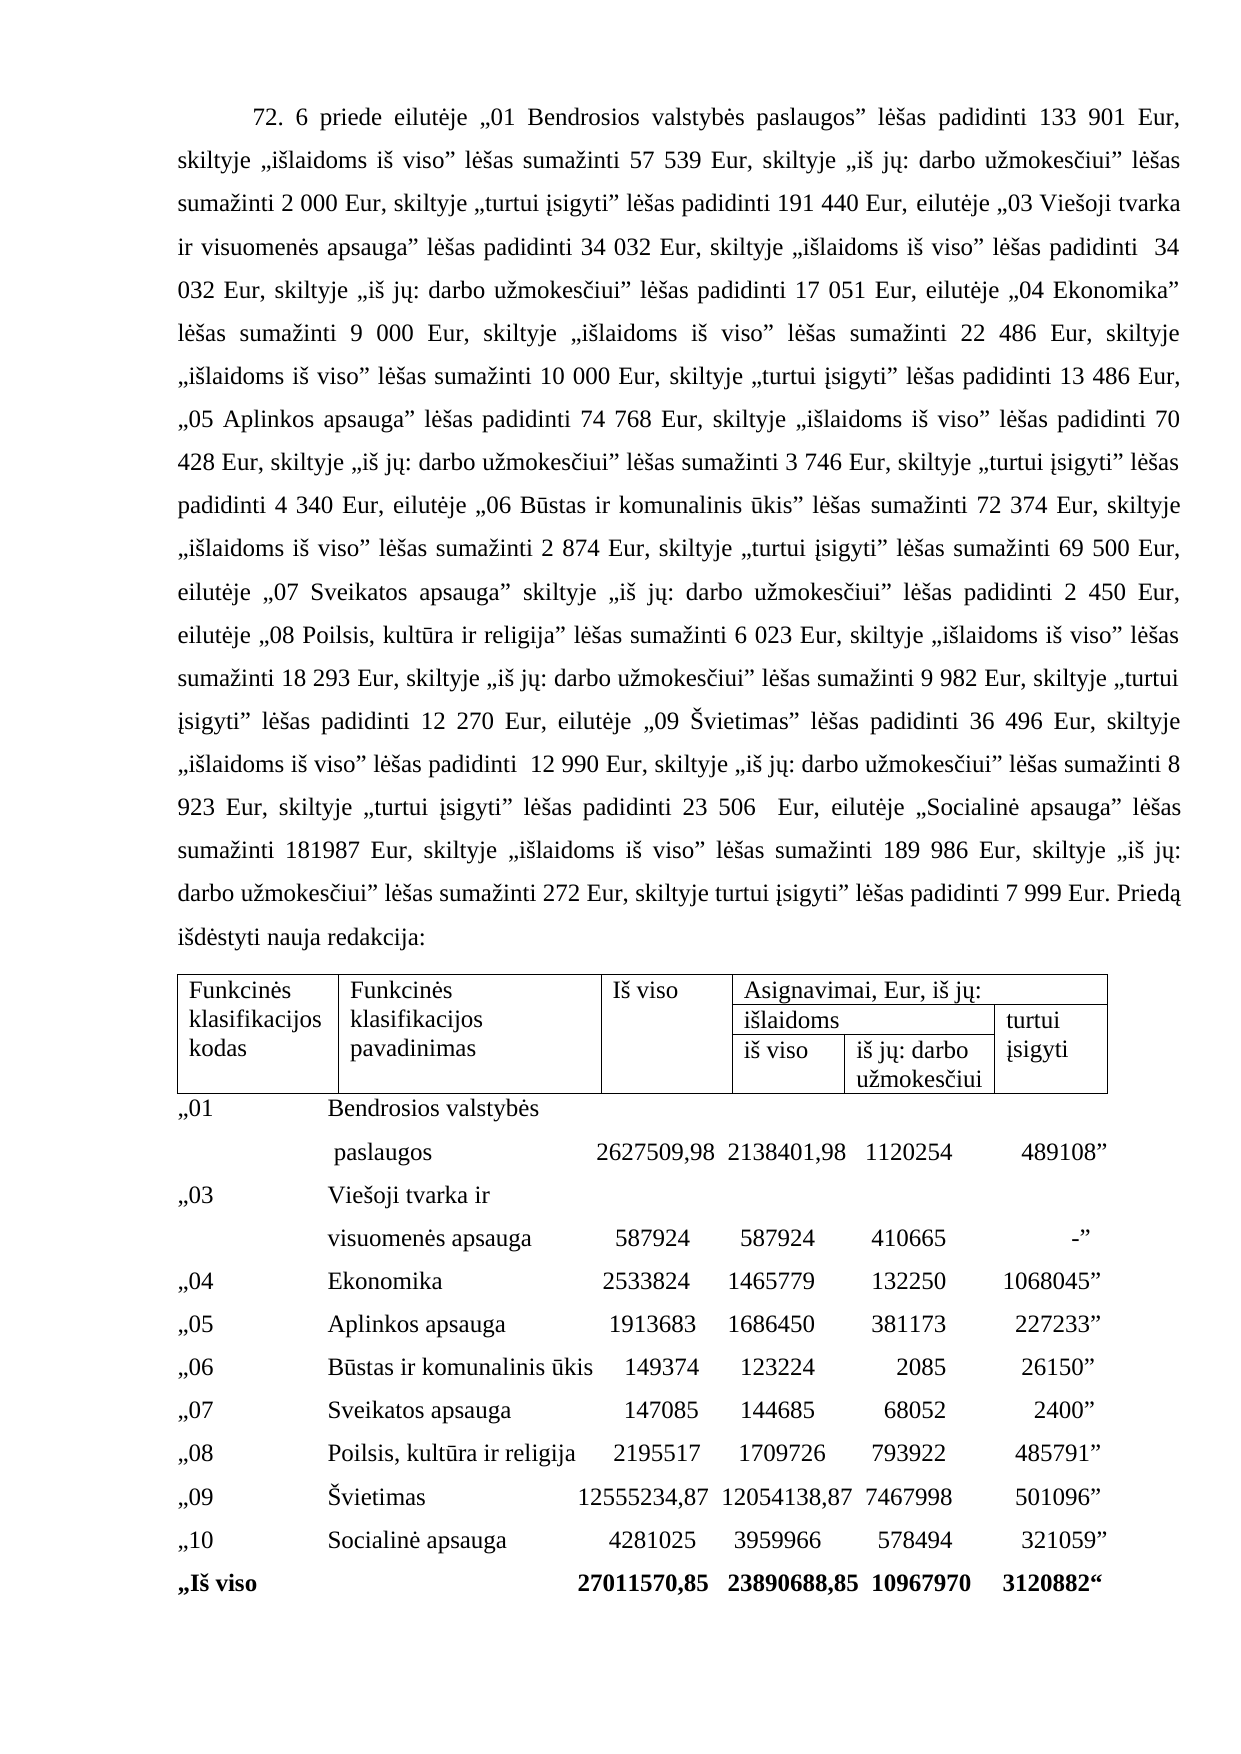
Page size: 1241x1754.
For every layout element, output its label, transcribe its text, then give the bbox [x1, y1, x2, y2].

table_cell išlaidoms [733, 1005, 994, 1034]
text „10 Socialinė apsauga 4281025 3959966 578494 321059” [177, 1525, 1181, 1553]
text „07 Sveikatos apsauga 147085 144685 68052 2400” [177, 1395, 1181, 1424]
text „03 Viešoji tvarka ir [177, 1180, 1181, 1208]
table_cell iš jų: darbo užmokesčiui [845, 1035, 994, 1092]
table_header Funkcinės klasifikacijos pavadinimas [339, 975, 601, 1092]
text „09 Švietimas 12555234,87 12054138,87 7467998 501096” [177, 1482, 1181, 1510]
table_header Asignavimai, Eur, iš jų: [733, 975, 1107, 1004]
table_cell iš viso [733, 1035, 844, 1092]
text 72. 6 priede eilutėje „01 Bendrosios valstybės paslaugos” lėšas padidinti 133 901 Eur, skiltyje „išlaidoms iš viso” lėšas sumažinti 57 539 Eur, skiltyje „iš jų: darbo užmokesčiui” lėšas sumažinti 2 000 Eur, skiltyje „turtui įsigyti” lėšas padidinti 191 440 Eur, eilutėje „03 Viešoji tvarka ir visuomenės apsauga” lėšas padidinti 34 032 Eur, skiltyje „išlaidoms iš viso” lėšas padidinti 34 032 Eur, skiltyje „iš jų: darbo užmokesčiui” lėšas padidinti 17 051 Eur, eilutėje „04 Ekonomika” lėšas sumažinti 9 000 Eur, skiltyje „išlaidoms iš viso” lėšas sumažinti 22 486 Eur, skiltyje „išlaidoms iš viso” lėšas sumažinti 10 000 Eur, skiltyje „turtui įsigyti” lėšas padidinti 13 486 Eur, „05 Aplinkos apsauga” lėšas padidinti 74 768 Eur, skiltyje „išlaidoms iš viso” lėšas padidinti 70 428 Eur, skiltyje „iš jų: darbo užmokesčiui” lėšas sumažinti 3 746 Eur, skiltyje „turtui įsigyti” lėšas padidinti 4 340 Eur, eilutėje „06 Būstas ir komunalinis ūkis” lėšas sumažinti 72 374 Eur, skiltyje „išlaidoms iš viso” lėšas sumažinti 2 874 Eur, skiltyje „turtui įsigyti” lėšas sumažinti 69 500 Eur, eilutėje „07 Sveikatos apsauga” skiltyje „iš jų: darbo užmokesčiui” lėšas padidinti 2 450 Eur, eilutėje „08 Poilsis, kultūra ir religija” lėšas sumažinti 6 023 Eur, skiltyje „išlaidoms iš viso” lėšas sumažinti 18 293 Eur, skiltyje „iš jų: darbo užmokesčiui” lėšas sumažinti 9 982 Eur, skiltyje „turtui įsigyti” lėšas padidinti 12 270 Eur, eilutėje „09 Švietimas” lėšas padidinti 36 496 Eur, skiltyje „išlaidoms iš viso” lėšas padidinti 12 990 Eur, skiltyje „iš jų: darbo užmokesčiui” lėšas sumažinti 8 923 Eur, skiltyje „turtui įsigyti” lėšas padidinti 23 506 Eur, eilutėje „Socialinė apsauga” lėšas sumažinti 181987 Eur, skiltyje „išlaidoms iš viso” lėšas sumažinti 189 986 Eur, skiltyje „iš jų: darbo užmokesčiui” lėšas sumažinti 272 Eur, skiltyje turtui įsigyti” lėšas padidinti 7 999 Eur. Priedą išdėstyti nauja redakcija: [177, 102, 1181, 950]
text „04 Ekonomika 2533824 1465779 132250 1068045” [177, 1266, 1181, 1295]
text visuomenės apsauga 587924 587924 410665 -” [177, 1223, 1181, 1252]
text „Iš viso 27011570,85 23890688,85 10967970 3120882“ [177, 1568, 1181, 1597]
text „05 Aplinkos apsauga 1913683 1686450 381173 227233” [177, 1309, 1181, 1338]
table_cell turtui įsigyti [995, 1005, 1107, 1092]
text paslaugos 2627509,98 2138401,98 1120254 489108” [177, 1137, 1181, 1165]
text „08 Poilsis, kultūra ir religija 2195517 1709726 793922 485791” [177, 1438, 1181, 1467]
text „06 Būstas ir komunalinis ūkis 149374 123224 2085 26150” [177, 1352, 1181, 1381]
text „01 Bendrosios valstybės [177, 1093, 1181, 1122]
table_header Funkcinės klasifikacijos kodas [178, 975, 338, 1092]
table_header Iš viso [602, 975, 732, 1092]
